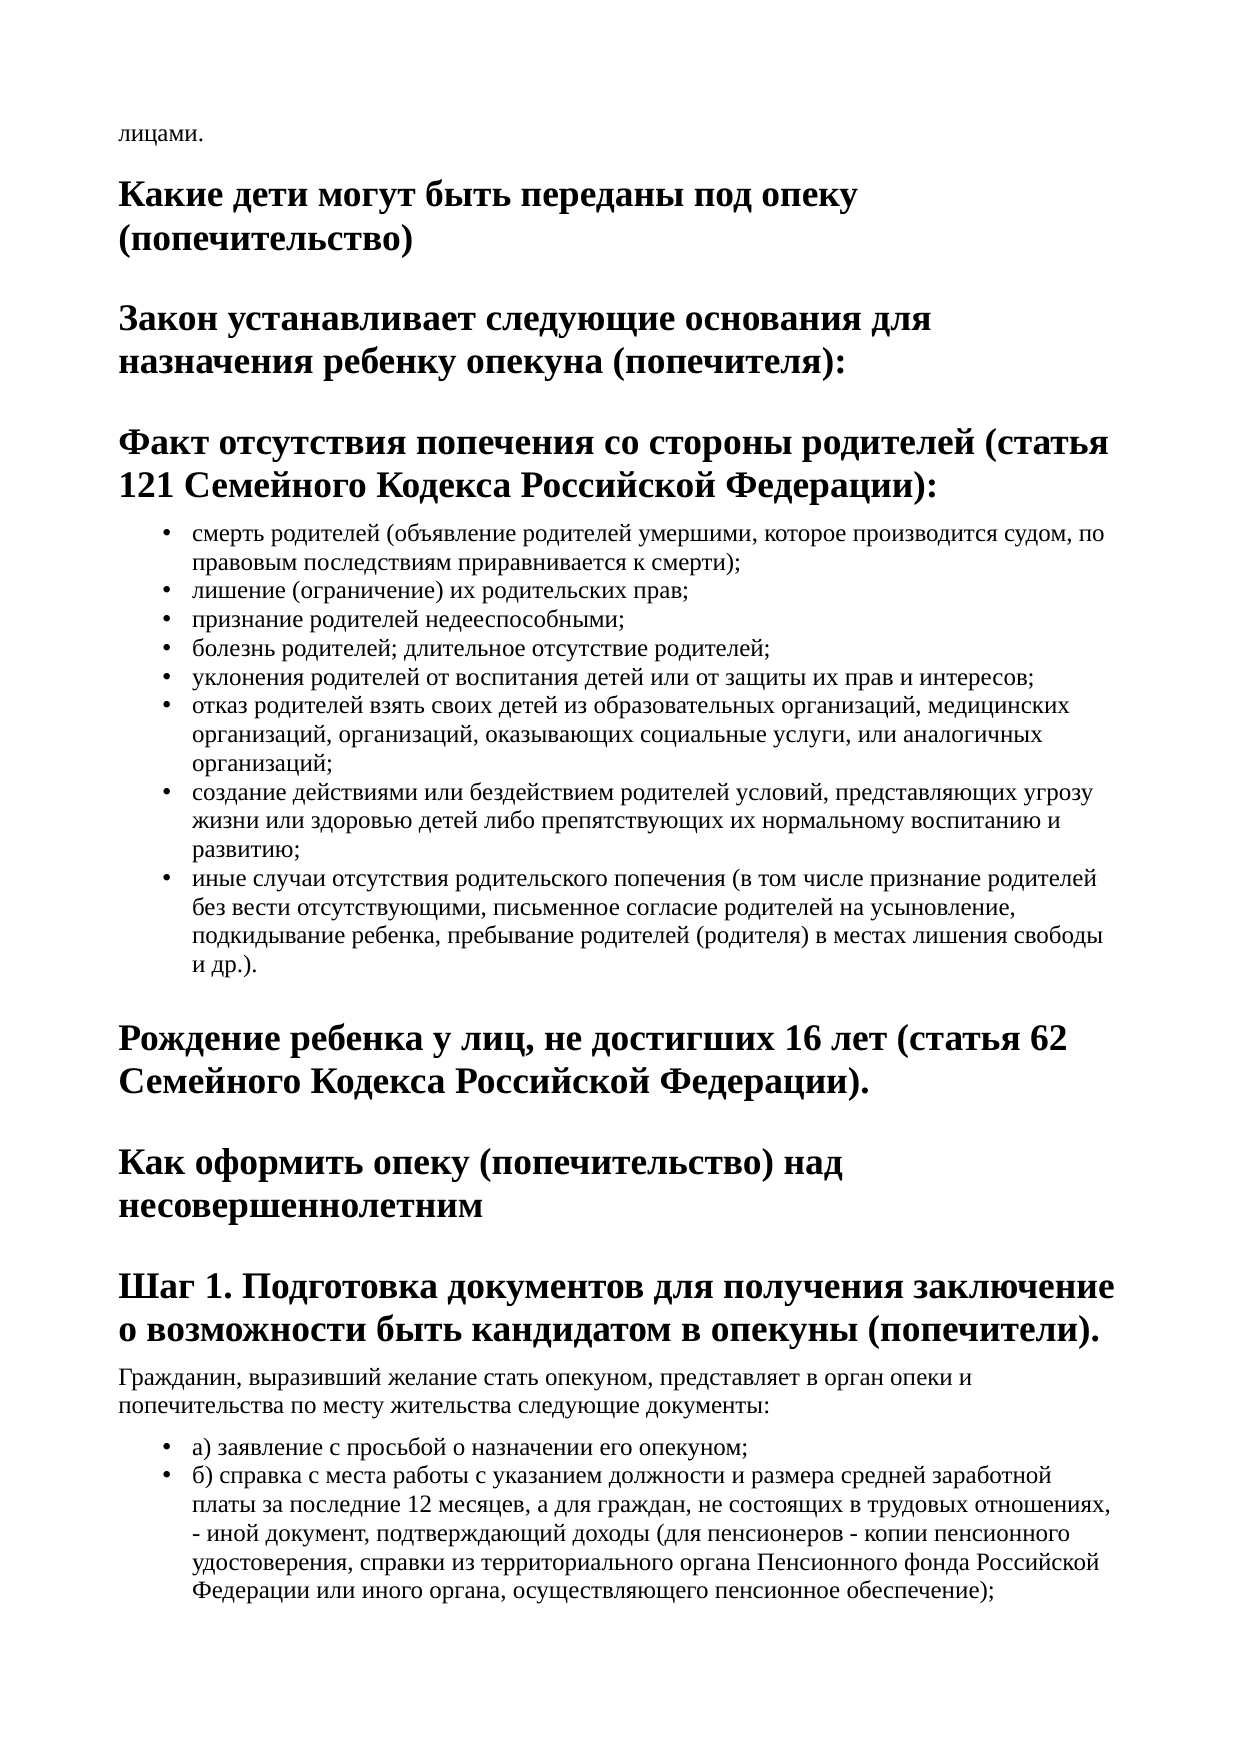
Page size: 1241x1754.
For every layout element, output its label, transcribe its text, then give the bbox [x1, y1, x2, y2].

text Гражданин, выразивший желание стать опекуном, представляет в орган опеки и попечительства по месту жительства следующие документы: [118, 1362, 1122, 1419]
subtitle Закон устанавливает следующие основания для назначения ребенку опекуна (попечителя): [118, 296, 1122, 382]
subtitle Как оформить опеку (попечительство) над несовершеннолетним [118, 1139, 1122, 1226]
subtitle Факт отсутствия попечения со стороны родителей (статья 121 Семейного Кодекса Российской Федерации): [118, 419, 1122, 506]
list б) справка с места работы с указанием должности и размера средней заработной платы за последние 12 месяцев, а для граждан, не состоящих в трудовых отношениях, - иной документ, подтверждающий доходы (для пенсионеров - копии пенсионного удостоверения, справки из территориального органа Пенсионного фонда Российской Федерации или иного органа, осуществляющего пенсионное обеспечение); [162, 1461, 1122, 1604]
list создание действиями или бездействием родителей условий, представляющих угрозу жизни или здоровью детей либо препятствующих их нормальному воспитанию и развитию; [162, 777, 1122, 863]
list болезнь родителей; длительное отсутствие родителей; [162, 633, 1122, 662]
list признание родителей недееспособными; [162, 604, 1122, 633]
subtitle Какие дети могут быть переданы под опеку (попечительство) [118, 172, 1122, 258]
list отказ родителей взять своих детей из образовательных организаций, медицинских организаций, организаций, оказывающих социальные услуги, или аналогичных организаций; [162, 691, 1122, 777]
text лицами. [118, 118, 1122, 147]
list иные случаи отсутствия родительского попечения (в том числе признание родителей без вести отсутствующими, письменное согласие родителей на усыновление, подкидывание ребенка, пребывание родителей (родителя) в местах лишения свободы и др.). [162, 863, 1122, 978]
subtitle Шаг 1. Подготовка документов для получения заключение о возможности быть кандидатом в опекуны (попечители). [118, 1263, 1122, 1349]
list лишение (ограничение) их родительских прав; [162, 576, 1122, 604]
list а) заявление с просьбой о назначении его опекуном; [162, 1432, 1122, 1461]
subtitle Рождение ребенка у лиц, не достигших 16 лет (статья 62 Семейного Кодекса Российской Федерации). [118, 1016, 1122, 1102]
list уклонения родителей от воспитания детей или от защиты их прав и интересов; [162, 662, 1122, 691]
list смерть родителей (объявление родителей умершими, которое производится судом, по правовым последствиям приравнивается к смерти); [162, 518, 1122, 576]
